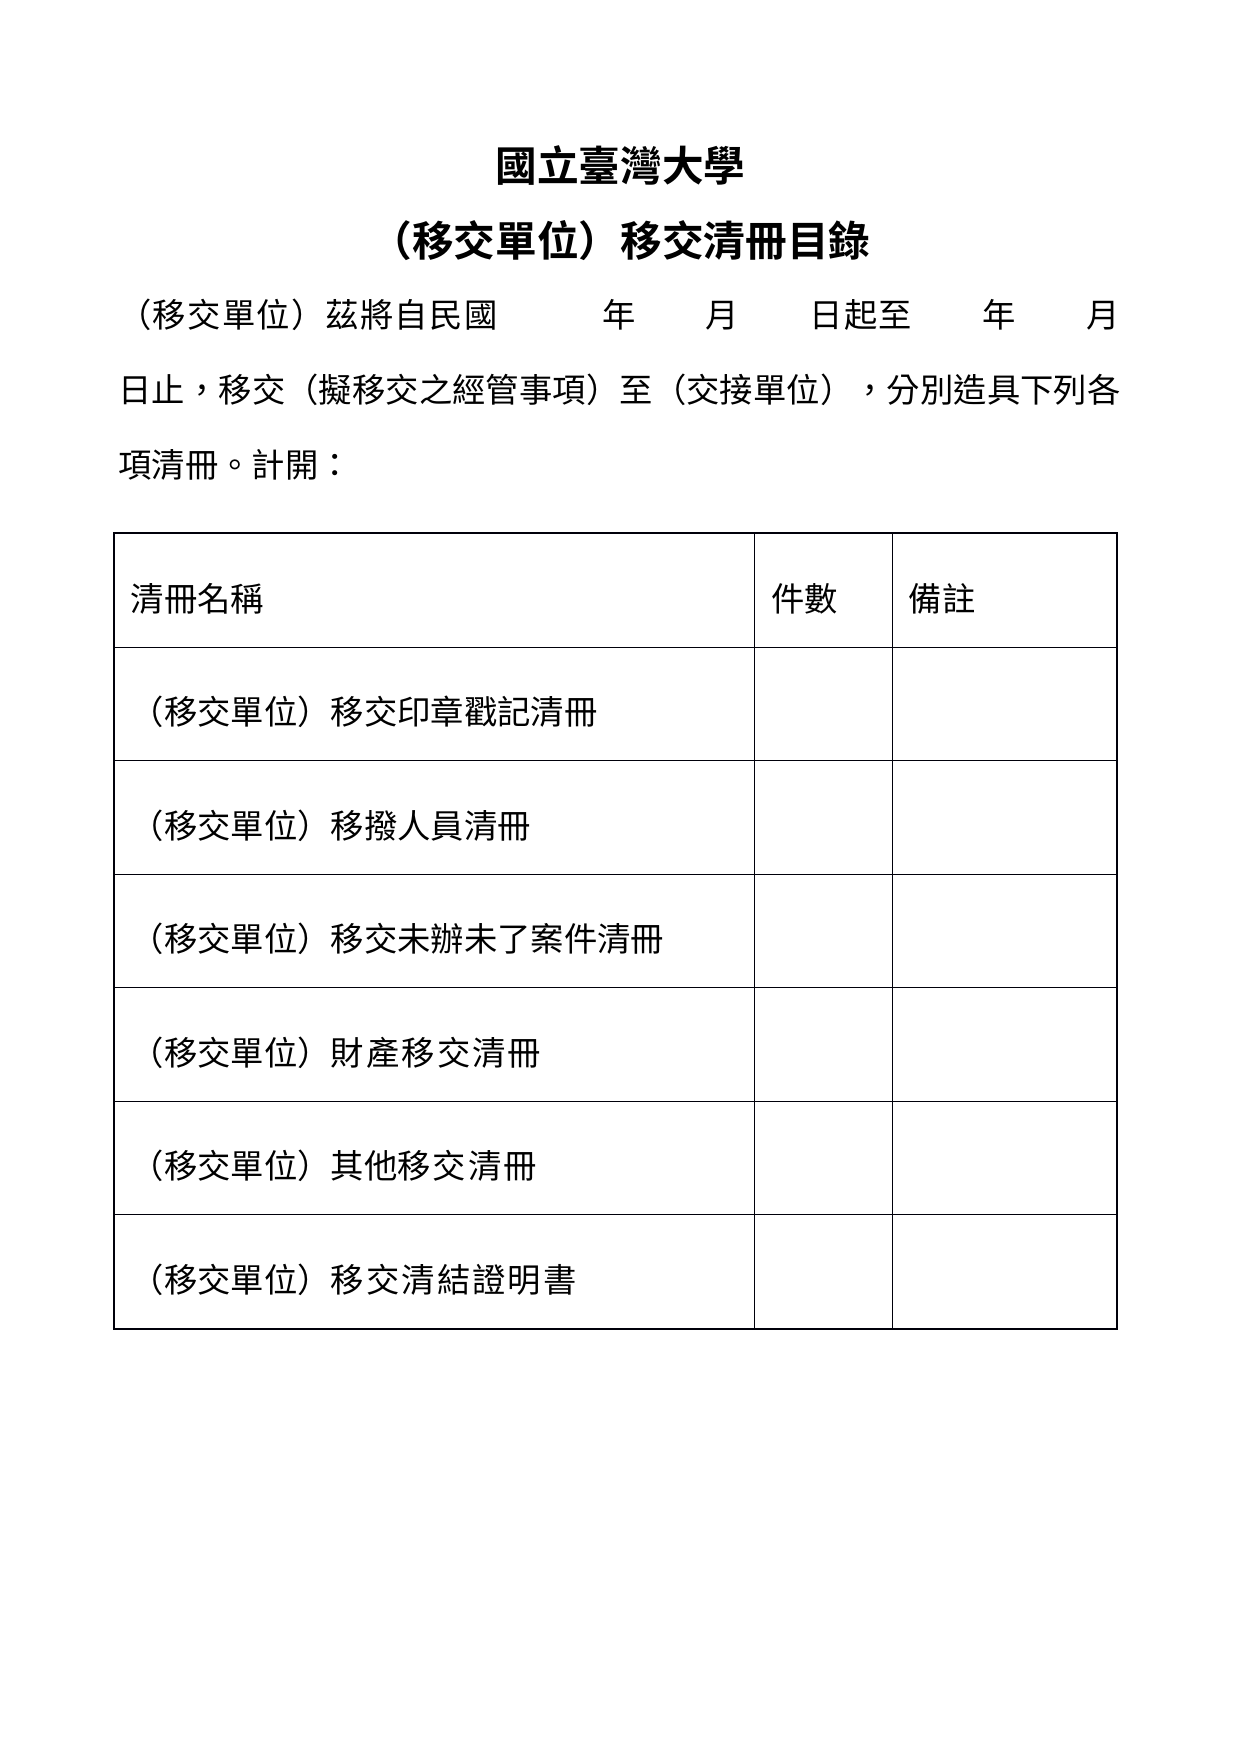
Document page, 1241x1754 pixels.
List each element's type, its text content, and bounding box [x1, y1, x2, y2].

table_cell [893, 1215, 1116, 1328]
text （移交單位）茲將自民國 年 月 日起至 年 月 日止，移交（擬移交之經管事項）至（交接單位），分別造具下列各項清冊。計開： [118, 269, 1122, 494]
table_cell （移交單位）移交清結證明書 [115, 1215, 754, 1328]
table_cell （移交單位）財產移交清冊 [115, 988, 754, 1101]
text 國立臺灣大學 [118, 119, 1122, 194]
table_cell [755, 875, 892, 987]
table_cell （移交單位）移交印章戳記清冊 [115, 648, 754, 760]
table_cell [755, 1102, 892, 1214]
table_cell [893, 761, 1116, 874]
table_cell [755, 1215, 892, 1328]
table_header 件數 [755, 534, 892, 647]
text （移交單位）移交清冊目錄 [118, 194, 1122, 269]
table_cell [755, 988, 892, 1101]
table_cell （移交單位）移撥人員清冊 [115, 761, 754, 874]
table_cell [755, 761, 892, 874]
table_cell [893, 1102, 1116, 1214]
table_cell [893, 875, 1116, 987]
table_header 清冊名稱 [115, 534, 754, 647]
table_cell （移交單位）其他移交清冊 [115, 1102, 754, 1214]
table_cell [755, 648, 892, 760]
table_cell [893, 988, 1116, 1101]
table_cell [893, 648, 1116, 760]
table_cell （移交單位）移交未辦未了案件清冊 [115, 875, 754, 987]
table_header 備註 [893, 534, 1116, 647]
